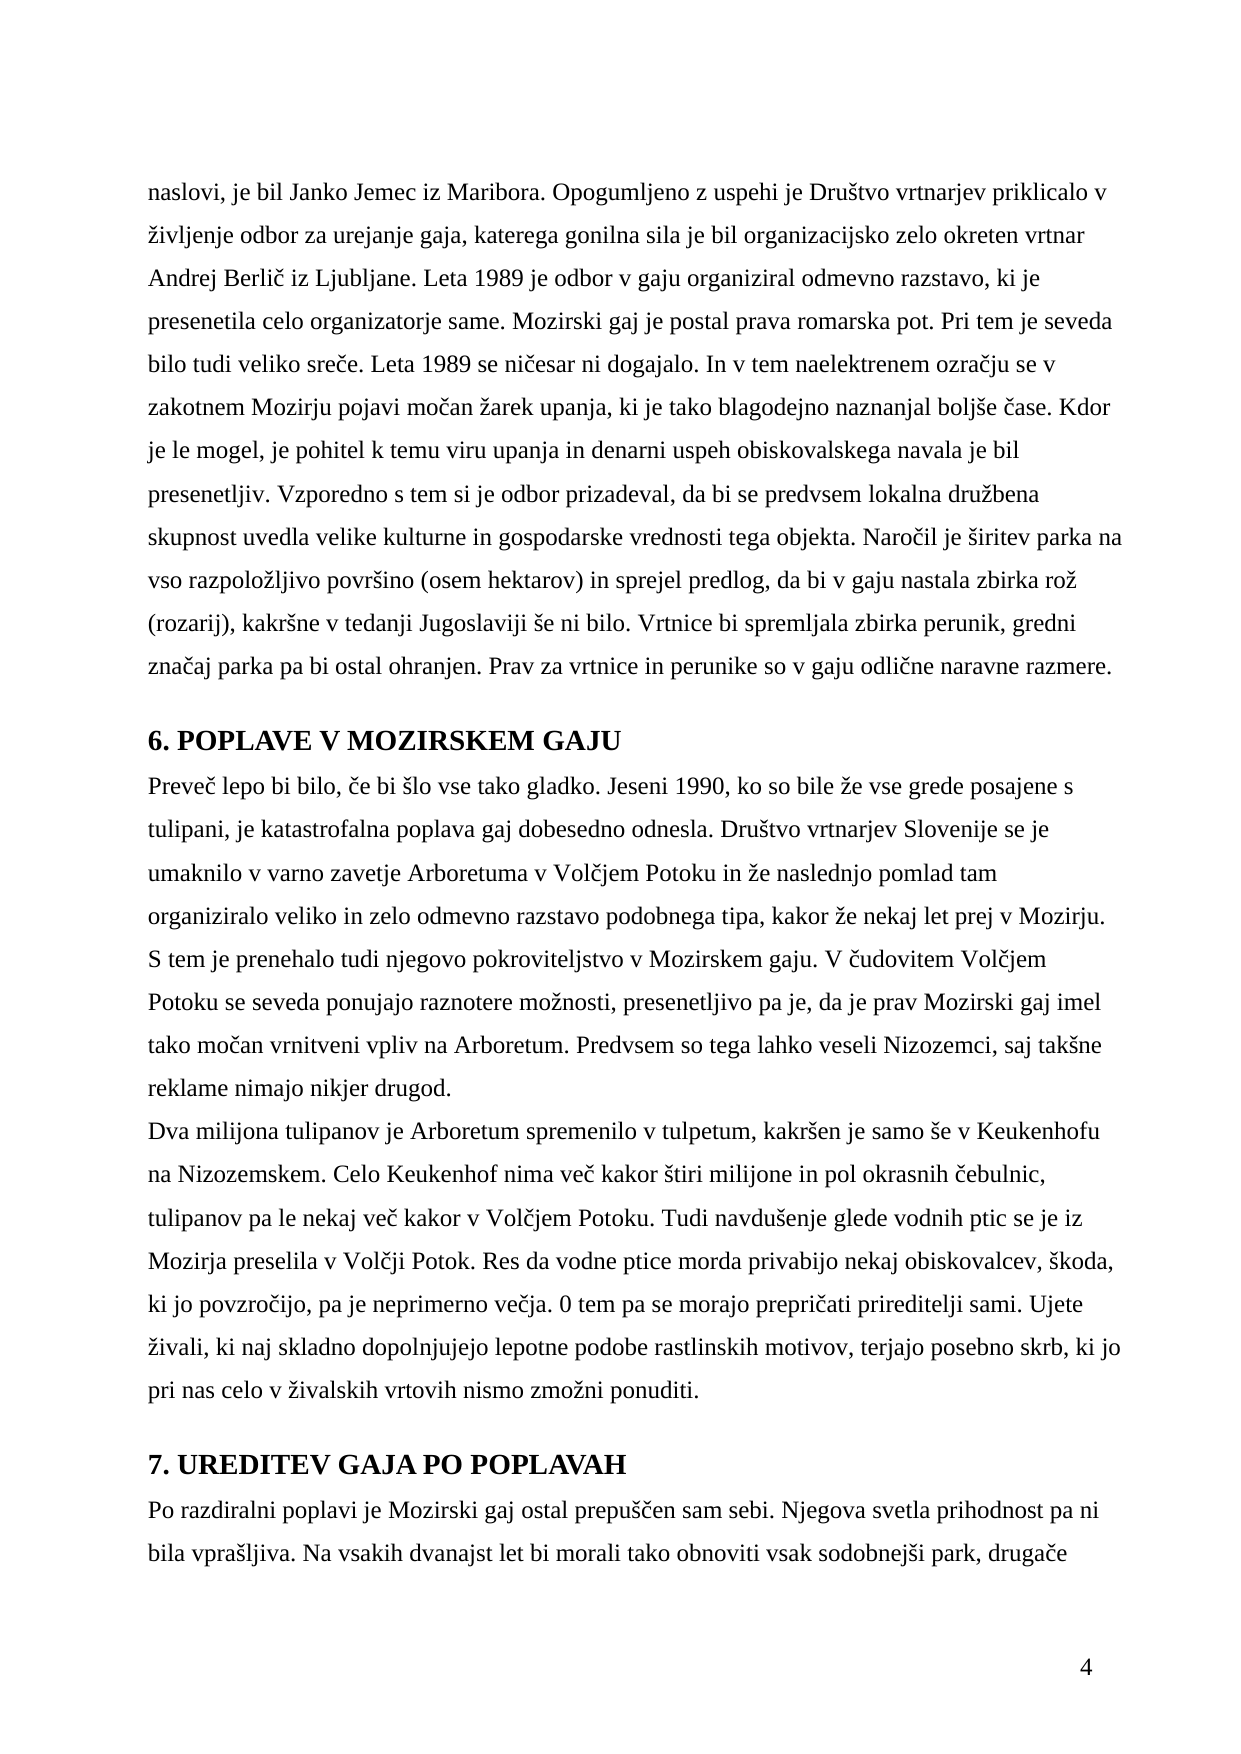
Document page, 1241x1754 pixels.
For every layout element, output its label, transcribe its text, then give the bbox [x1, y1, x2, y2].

table_header [1104, 148, 1240, 1567]
table_cell Obiskovalci in vrtnarji so ponudbo sprejeli z navdušenjem. Floristka iz Ljubljane je predlagala za dotlej na planem navadno razstavo cvetličnih aranžmajev. Za začetek naj bi okrasili žuboreč potok, ki teče ob parku. Cvetlični aranžmaji v parku, še posebej ob bistrem naravnem potoku, so sicer anahronizem brez primere. Poskus pa je uspel in že naslednje leto se je razstava aranžmajev razmahnila po vsej površini parka. Glavni koreograf teh svojevrstnih prireditev z vabljivimi naslovi, je bil Janko Jemec iz Maribora. Opogumljeno z uspehi je Društvo vrtnarjev priklicalo v življenje odbor za urejanje gaja, katerega gonilna sila je bil organizacijsko zelo okreten vrtnar Andrej Berlič iz Ljubljane. Leta 1989 je odbor v gaju organiziral odmevno razstavo, ki je presenetila celo organizatorje same. Mozirski gaj je postal prava romarska pot. Pri tem je seveda bilo tudi veliko sreče. Leta 1989 se ničesar ni dogajalo. In v tem naelektrenem ozračju se v zakotnem Mozirju pojavi močan žarek upanja, ki je tako blagodejno naznanjal boljše čase. Kdor je le mogel, je pohitel k temu viru upanja in denarni uspeh obiskovalskega navala je bil presenetljiv. Vzporedno s tem si je odbor prizadeval, da bi se predvsem lokalna družbena skupnost uvedla velike kulturne in gospodarske vrednosti tega objekta. Naročil je širitev parka na vso razpoložljivo površino (osem hektarov) in sprejel predlog, da bi v gaju nastala zbirka rož (rozarij), kakršne v tedanji Jugoslaviji še ni bilo. Vrtnice bi spremljala zbirka perunik, gredni značaj parka pa bi ostal ohranjen. Prav za vrtnice in perunike so v gaju odlične naravne razmere. 6. POPLAVE V MOZIRSKEM GAJU Preveč lepo bi bilo, če bi šlo vse tako gladko. Jeseni 1990, ko so bile že vse grede posajene s tulipani, je katastrofalna poplava gaj dobesedno odnesla. Društvo vrtnarjev Slovenije se je umaknilo v varno zavetje Arboretuma v Volčjem Potoku in že naslednjo pomlad tam organiziralo veliko in zelo odmevno razstavo podobnega tipa, kakor že nekaj let prej v Mozirju. S tem je prenehalo tudi njegovo pokroviteljstvo v Mozirskem gaju. V čudovitem Volčjem Potoku se seveda ponujajo raznotere možnosti, presenetljivo pa je, da je prav Mozirski gaj imel tako močan vrnitveni vpliv na Arboretum. Predvsem so tega lahko veseli Nizozemci, saj takšne reklame nimajo nikjer drugod. Dva milijona tulipanov je Arboretum spremenilo v tulpetum, kakršen je samo še v Keukenhofu na Nizozemskem. Celo Keukenhof nima več kakor štiri milijone in pol okrasnih čebulnic, tulipanov pa le nekaj več kakor v Volčjem Potoku. Tudi navdušenje glede vodnih ptic se je iz Mozirja preselila v Volčji Potok. Res da vodne ptice morda privabijo nekaj obiskovalcev, škoda, ki jo povzročijo, pa je neprimerno večja. 0 tem pa se morajo prepričati prireditelji sami. Ujete živali, ki naj skladno dopolnjujejo lepotne podobe rastlinskih motivov, terjajo posebno skrb, ki jo pri nas celo v živalskih vrtovih nismo zmožni ponuditi. 7. UREDITEV GAJA PO POPLAVAH Po razdiralni poplavi je Mozirski gaj ostal prepuščen sam sebi. Njegova svetla prihodnost pa ni bila vprašljiva. Na vsakih dvanajst let bi morali tako obnoviti vsak sodobnejši park, drugače postane za obiskovalce dolgočasen in nezanimiv. Obnovitvena dela v gaju so potekala polni dve leti, toda že leta 1991 je bil stari del že toliko obnovljen, da smo lahko priredili skromno razstavo, ki pa je vendarle vrgla toliko denarja, da smo sproti plačevali obnovitvena dela. V veliko pomoč so nam bili Vrtnarska šola iz Celja, dolenjski vrtnarji in komunalni delavci s Ptuja. Duh vzajemnosti, to je tisti čudoviti fluid, ki tako skrivnostno povezuje resnične vrtnarje, je kljub odhodu Društva vrtnarjev nemoteno deloval. Vrtnarji so bili ponosni na uspehe v Volčjem Potoku, saj zaradi tega obnova Mozirskega gaja ni bila vprašljiva. Ukinitev društvenega pokroviteljstva nad gajem je učinkovalo celo pozitivno. Mozirska občina je najbrž le spoznala, da je sama gospodarica na svojem območju in da nihče od zunaj ne zmore biti tako motiviran in zanesljiv opravljalec, kakor je lahko domačin. Takšni objekti izredno poživijo številne gospodarske dejavnosti, obenem pa varujejo naša dragocena naravna območja pred prehitrim uničenjem. Takšnih območij pa je v zgornji Savinjski dolini na pretek. Mozirjani so po poplavi postali izredno dejavni, saj je poleg gaja na Mozirski planini nastajal alpski vrt, ki bi zagotovo bil najbolj izviren in divji, kar jih je v Evropi. Mozirski gaj pa smo obnovili in razširili do skrajnih meja. Težav medtem ni zmanjkalo. Vodarji so nam zaradi gradnje poplavnih nasipov uničili lep zelen okvir ob Savinji, kar pa končno le ni bistveno vplivalo na lepotno podobo gaja. Nasprotno, na nasipu je nastala mikavna sprehajalna pot z nenadomestljivim vedutnim bogastvom. Bolj so nas prizadele suše z množičnim pojavom zalubnikov. Vse lepe orjaške smreke so postale žrtev te nadloge. Medtem pa je odbor mladih podjetnih domačinov že poskrbel za namakalno mrežo po vsem parku, ki bo podobne težave v prihodnje preprečila. Vode je povsod dovolj, samo razpeljati po parku jo je treba. Namakanje bi lahko uredili že prej, glas naroda pa je odločil, da se v gaju najprej postavi kapela. Mozirski gaj bo zagotovo ostal gredni park. saj takšna oblika zahteva najmanj profesionalnosti in pri našem občinstvu uživa največ pozornosti. Vzdrževalci morajo imeti samo toliko denarja in domišljije, da lahko grede poljubno spreminjajo, ukinjajo in dopolnjujejo. 8. ZAKLJUČEK Bogastvo srca pa je več kakor vse drugo na tem svetu. Je življenjska radost, ki v ljubezni do drugih ne misli samo na milijone. Vrtnarjeva ljubezen velja predvsem lepim rastlinam, ki notranje plemenitijo in razveseljujejo premnoge med nami. Takšni vrtnarji so nam posebej potrebni na deželi. V mestih se vselej najde denar za parke in zelenice, ker tam pač izpolnjujejo pomembno kulturno in socialno poslanstvo. Na deželi pa morajo biti parki oblikovani tako, da privabijo kar je mogoče veliko lepote željnih obiskovalcev. Na Zahodu vneto obnavljajo stare vrtove okrog gradov, za katere največkrat niti ne vedo, kakšni so bili v resnici (Het Loo na Holandskem, Villandy v Franciji). V Mozirju si pomagajo z barvitim cvetjem in razstavami. Kakor vsako leto bo tudi letos v začetku septembra velika vrtnarska razstava na prostem, kot dostojen enoletni sklep plemenitih prizadevanj pridnih vrtnarjev. [148, 148, 1104, 1567]
